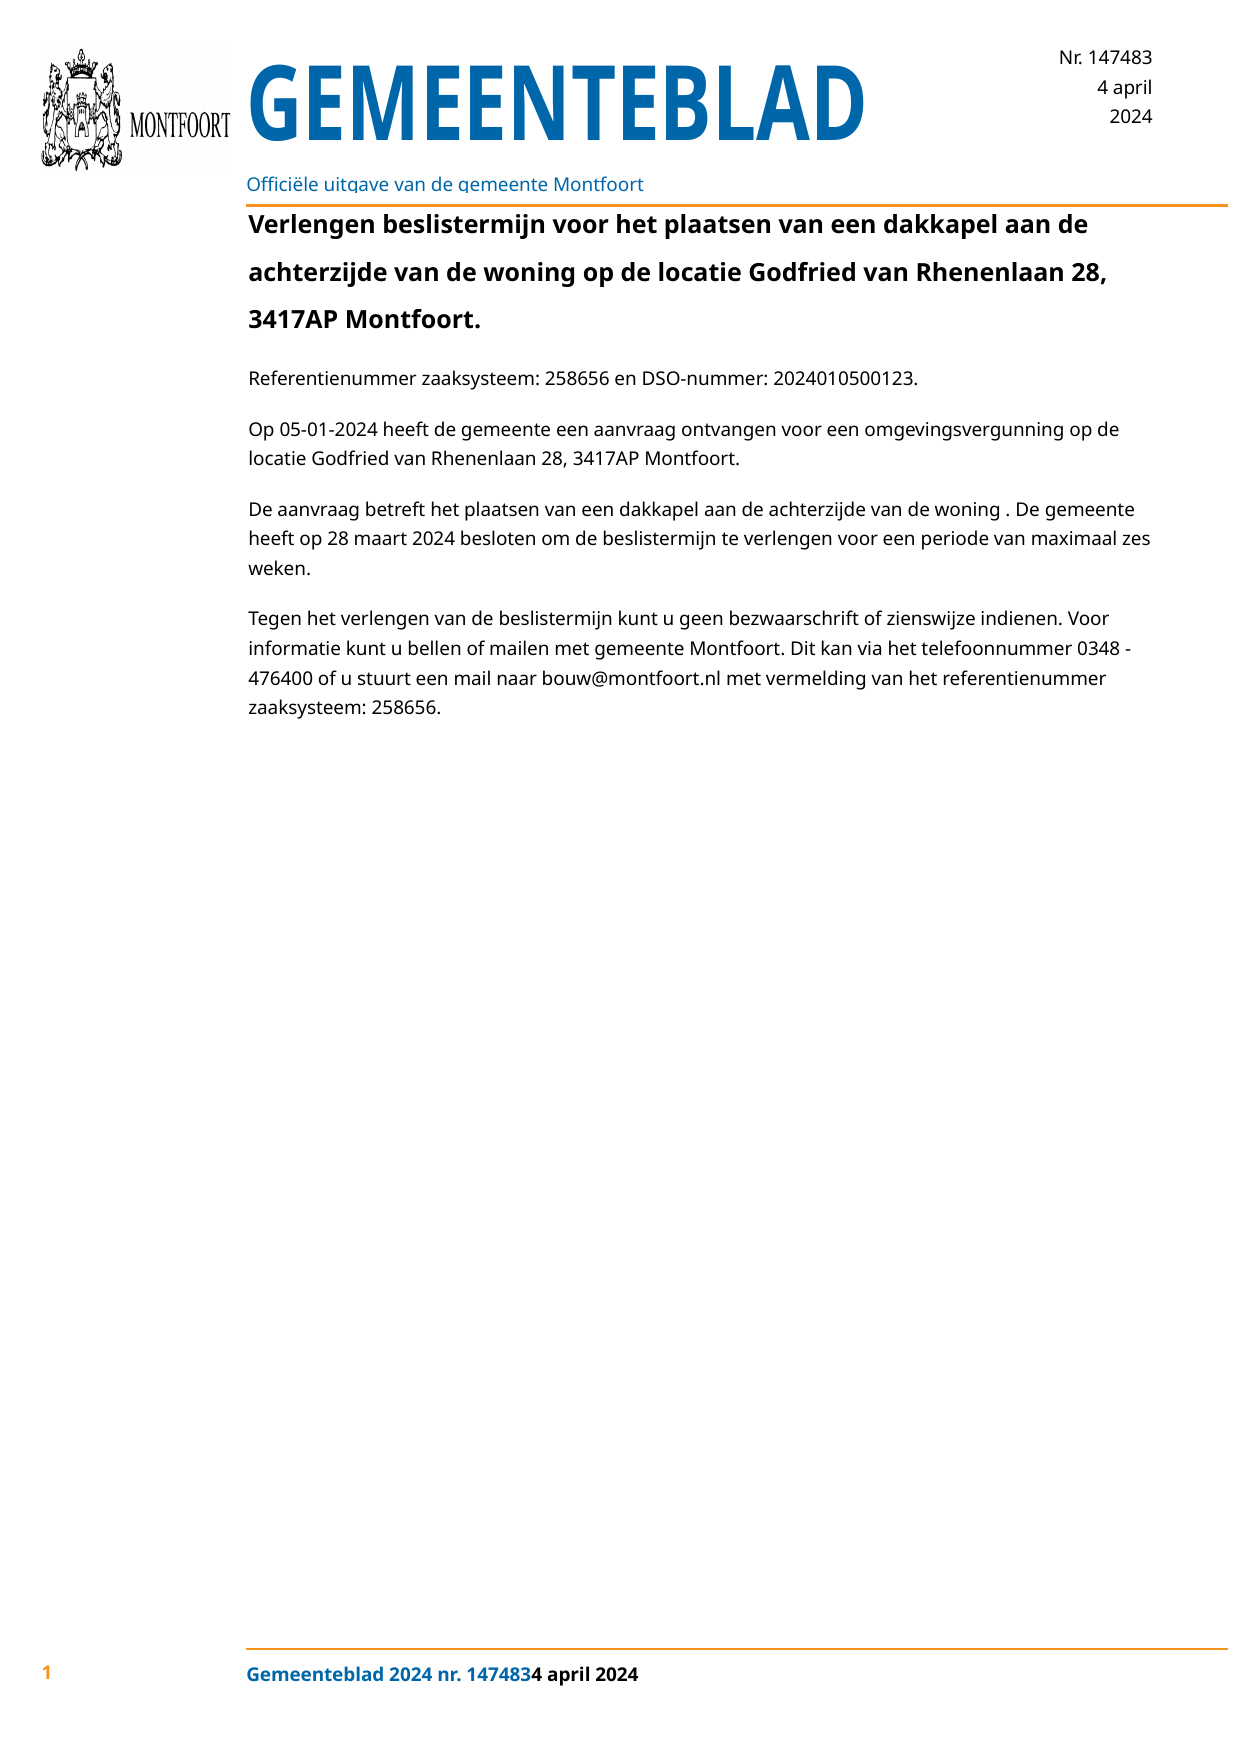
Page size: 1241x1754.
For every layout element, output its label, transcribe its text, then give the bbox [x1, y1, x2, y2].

text De aanvraag betreft het plaatsen van een dakkapel aan de achterzijde van de woning . De gemeente heeft op 28 maart 2024 besloten om de beslistermijn te verlengen voor een periode van maximaal zes weken. [248, 496, 1152, 581]
text Tegen het verlengen van de beslistermijn kunt u geen bezwaarschrift of zienswijze indienen. Voor informatie kunt u bellen of mailen met gemeente Montfoort. Dit kan via het telefoonnummer 0348 - 476400 of u stuurt een mail naar bouw@montfoort.nl met vermelding van het referentienummer zaaksysteem: 258656. [248, 606, 1152, 720]
text Op 05-01-2024 heeft de gemeente een aanvraag ontvangen voor een omgevingsvergunning op de locatie Godfried van Rhenenlaan 28, 3417AP Montfoort. [248, 416, 1152, 471]
picture [41, 47, 231, 172]
text Verlengen beslistermijn voor het plaatsen van een dakkapel aan de achterzijde van de woning op de locatie Godfried van Rhenenlaan 28, 3417AP Montfoort. [248, 207, 1152, 336]
text Referentienummer zaaksysteem: 258656 en DSO-nummer: 2024010500123. [248, 366, 1152, 391]
